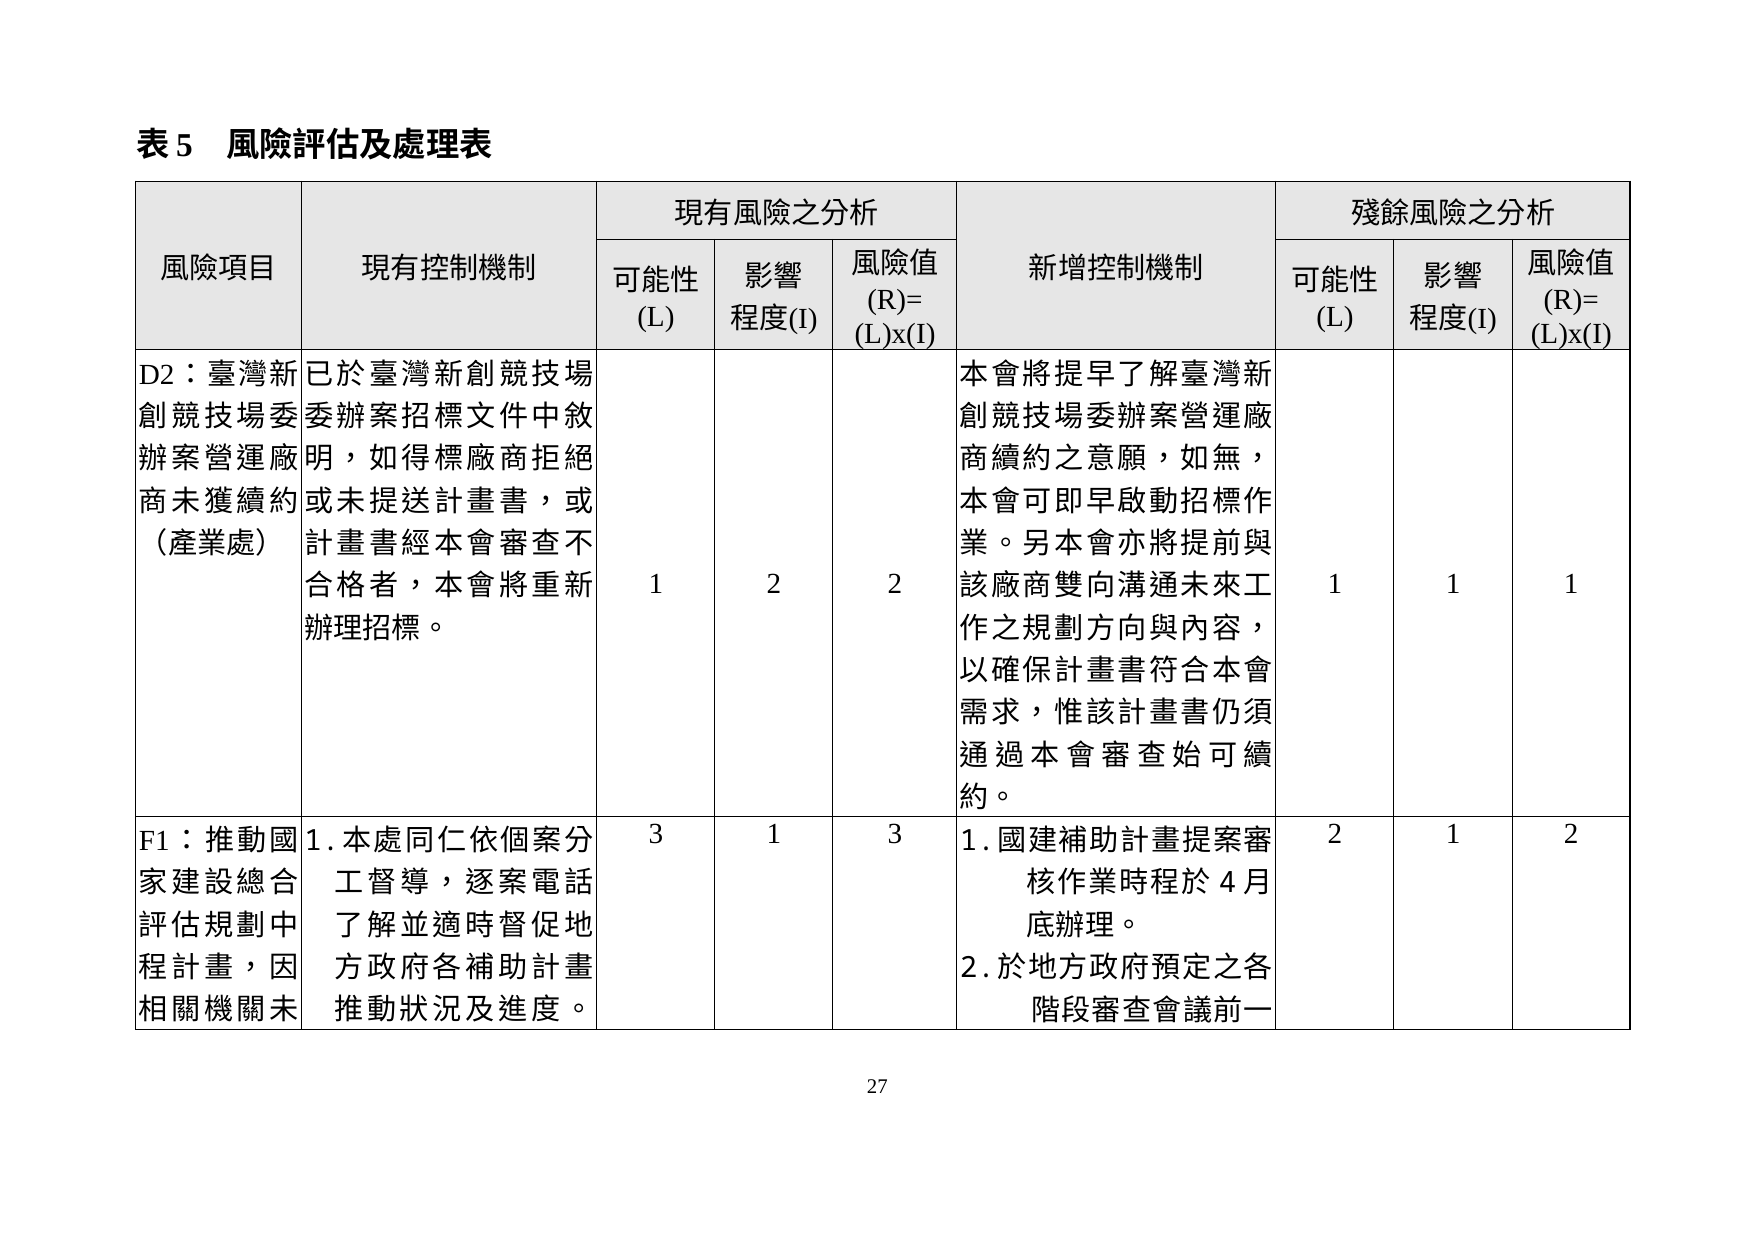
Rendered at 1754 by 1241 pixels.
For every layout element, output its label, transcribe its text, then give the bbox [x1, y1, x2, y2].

table_cell 2 [1276, 817, 1393, 1028]
table_cell D2：臺灣新創競技場委辦案營運廠商未獲續約（產業處） [136, 350, 301, 816]
table_cell 風險值 (R)= (L)x(I) [833, 240, 956, 349]
table_header 風險項目 [136, 182, 301, 349]
table_cell 1 [715, 817, 832, 1028]
table_cell 影響 程度(I) [1394, 240, 1512, 349]
table_cell F1：推動國家建設總合評估規劃中程計畫，因相關機關未 [136, 817, 301, 1028]
table_cell 2 [833, 350, 956, 816]
table_cell 2 [1513, 817, 1629, 1028]
table_cell 3 [597, 817, 714, 1028]
table_cell 1 [1394, 817, 1512, 1028]
table_cell 1 [1276, 350, 1393, 816]
text 表5 風險評估及處理表 [136, 118, 1618, 166]
table_cell 已於臺灣新創競技場委辦案招標文件中敘明，如得標廠商拒絕或未提送計畫書，或計畫書經本會審查不合格者，本會將重新辦理招標。 [302, 350, 596, 816]
table_header 現有風險之分析 [597, 182, 956, 239]
table_cell 影響 程度(I) [715, 240, 832, 349]
table_cell 1 [1513, 350, 1629, 816]
table_cell 可能性 (L) [597, 240, 714, 349]
table_cell 1.本處同仁依個案分工督導，逐案電話了解並適時督促地方政府各補助計畫推動狀況及進度。 [302, 817, 596, 1028]
table_cell 1 [597, 350, 714, 816]
table_header 現有控制機制 [302, 182, 596, 349]
table_cell 3 [833, 817, 956, 1028]
table_header 殘餘風險之分析 [1276, 182, 1629, 239]
table_cell 本會將提早了解臺灣新創競技場委辦案營運廠商續約之意願，如無，本會可即早啟動招標作業。另本會亦將提前與該廠商雙向溝通未來工作之規劃方向與內容，以確保計畫書符合本會需求，惟該計畫書仍須通過本會審查始可續約。 [957, 350, 1275, 816]
table_cell 可能性 (L) [1276, 240, 1393, 349]
table_cell 1 [1394, 350, 1512, 816]
table_cell 國建補助計畫提案審核作業時程於4月底辦理。 於地方政府預定之各階段審查會議前一 [957, 817, 1275, 1028]
table_header 新增控制機制 [957, 182, 1275, 349]
table_cell 2 [715, 350, 832, 816]
table_cell 風險值 (R)= (L)x(I) [1513, 240, 1629, 349]
